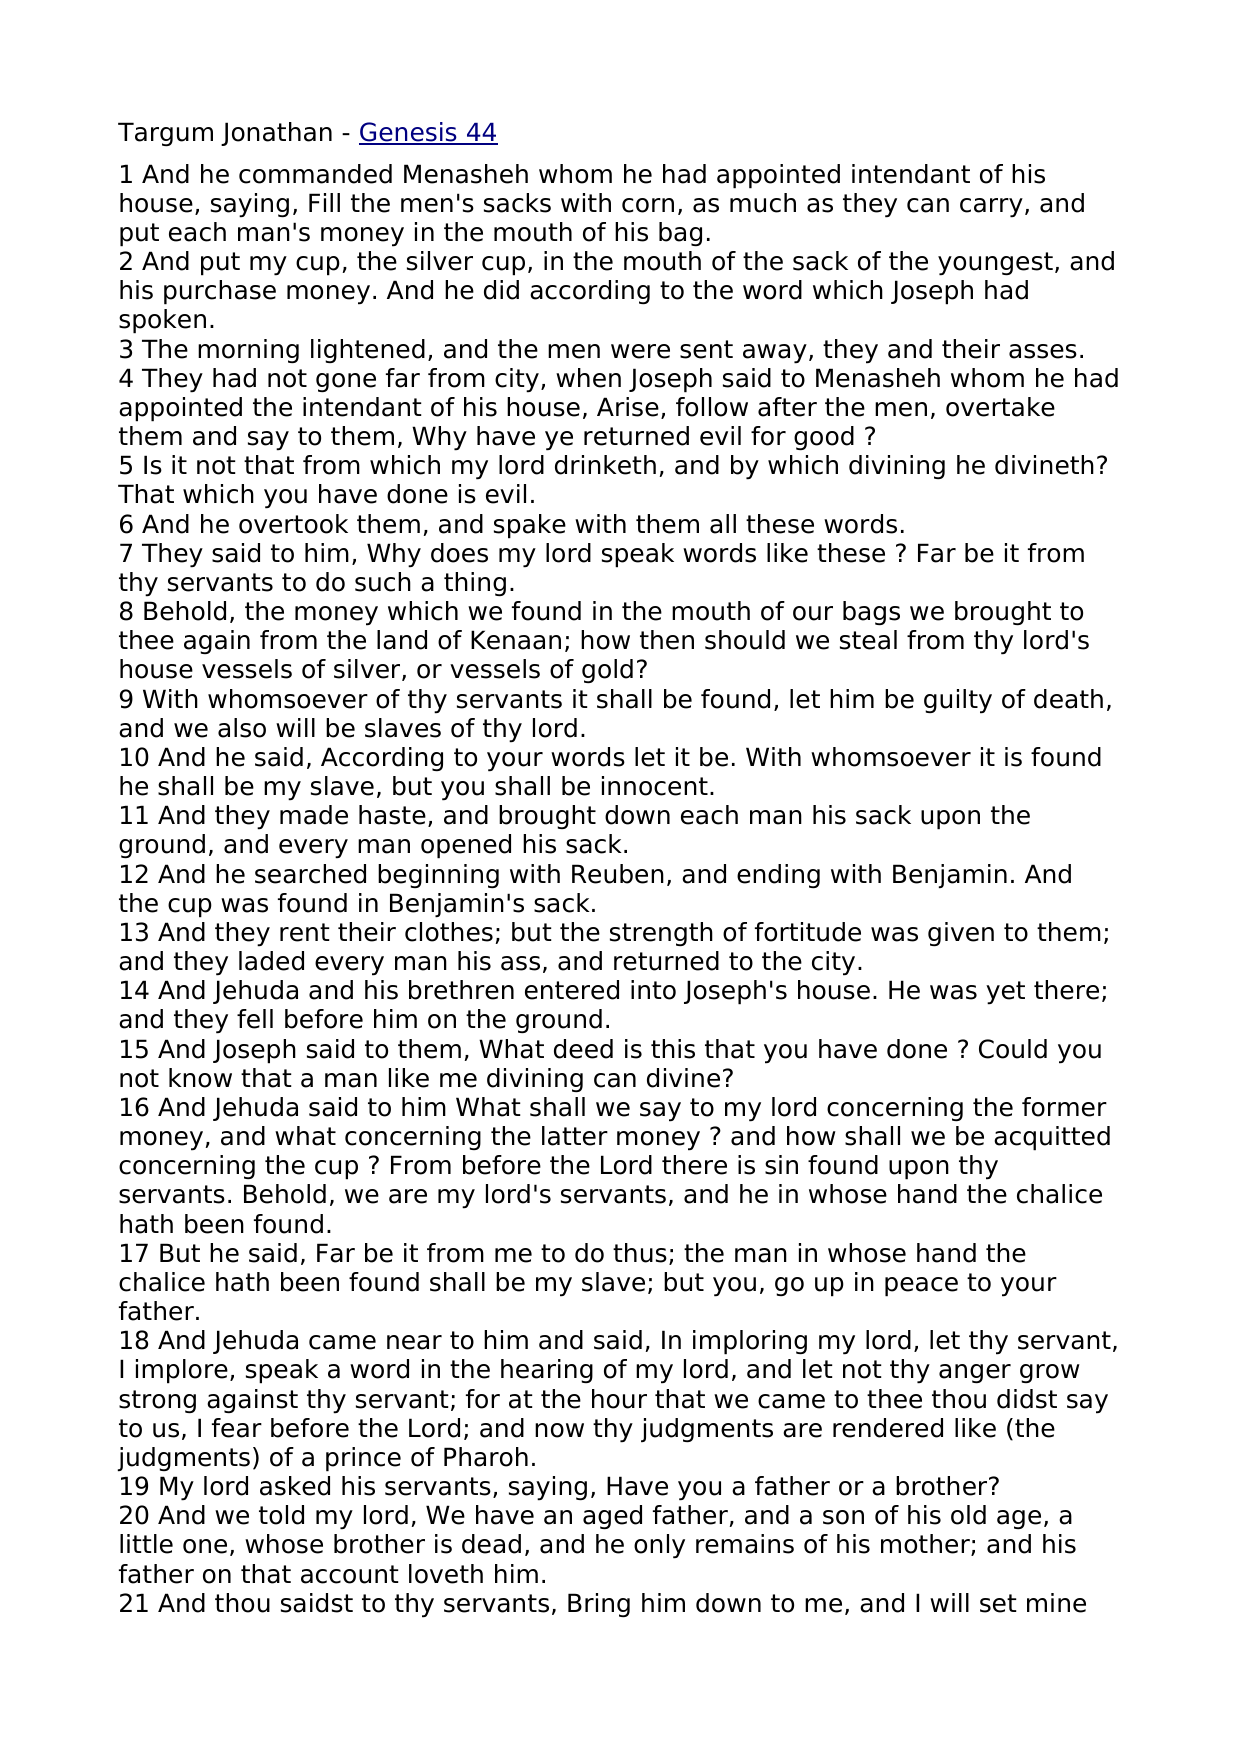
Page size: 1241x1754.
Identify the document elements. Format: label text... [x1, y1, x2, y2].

text Targum Jonathan - Genesis 44 [118, 118, 1122, 147]
text 1 And he commanded Menasheh whom he had appointed intendant of his house, saying, Fill the men's sacks with corn, as much as they can carry, and put each man's money in the mouth of his bag. 2 And put my cup, the silver cup, in the mouth of the sack of the youngest, and his purchase money. And he did according to the word which Joseph had spoken. 3 The morning lightened, and the men were sent away, they and their asses. 4 They had not gone far from city, when Joseph said to Menasheh whom he had appointed the intendant of his house, Arise, follow after the men, overtake them and say to them, Why have ye returned evil for good ? 5 Is it not that from which my lord drinketh, and by which divining he divineth? That which you have done is evil. 6 And he overtook them, and spake with them all these words. 7 They said to him, Why does my lord speak words like these ? Far be it from thy servants to do such a thing. 8 Behold, the money which we found in the mouth of our bags we brought to thee again from the land of Kenaan; how then should we steal from thy lord's house vessels of silver, or vessels of gold? 9 With whomsoever of thy servants it shall be found, let him be guilty of death, and we also will be slaves of thy lord. 10 And he said, According to your words let it be. With whomsoever it is found he shall be my slave, but you shall be innocent. 11 And they made haste, and brought down each man his sack upon the ground, and every man opened his sack. 12 And he searched beginning with Reuben, and ending with Benjamin. And the cup was found in Benjamin's sack. 13 And they rent their clothes; but the strength of fortitude was given to them; and they laded every man his ass, and returned to the city. 14 And Jehuda and his brethren entered into Joseph's house. He was yet there; and they fell before him on the ground. 15 And Joseph said to them, What deed is this that you have done ? Could you not know that a man like me divining can divine? 16 And Jehuda said to him What shall we say to my lord concerning the former money, and what concerning the latter money ? and how shall we be acquitted concerning the cup ? From before the Lord there is sin found upon thy servants. Behold, we are my lord's servants, and he in whose hand the chalice hath been found. 17 But he said, Far be it from me to do thus; the man in whose hand the chalice hath been found shall be my slave; but you, go up in peace to your father. 18 And Jehuda came near to him and said, In imploring my lord, let thy servant, I implore, speak a word in the hearing of my lord, and let not thy anger grow strong against thy servant; for at the hour that we came to thee thou didst say to us, I fear before the Lord; and now thy judgments are rendered like (the judgments) of a prince of Pharoh. 19 My lord asked his servants, saying, Have you a father or a brother? 20 And we told my lord, We have an aged father, and a son of his old age, a little one, whose brother is dead, and he only remains of his mother; and his father on that account loveth him. 21 And thou saidst to thy servants, Bring him down to me, and I will set mine [118, 160, 1122, 1618]
